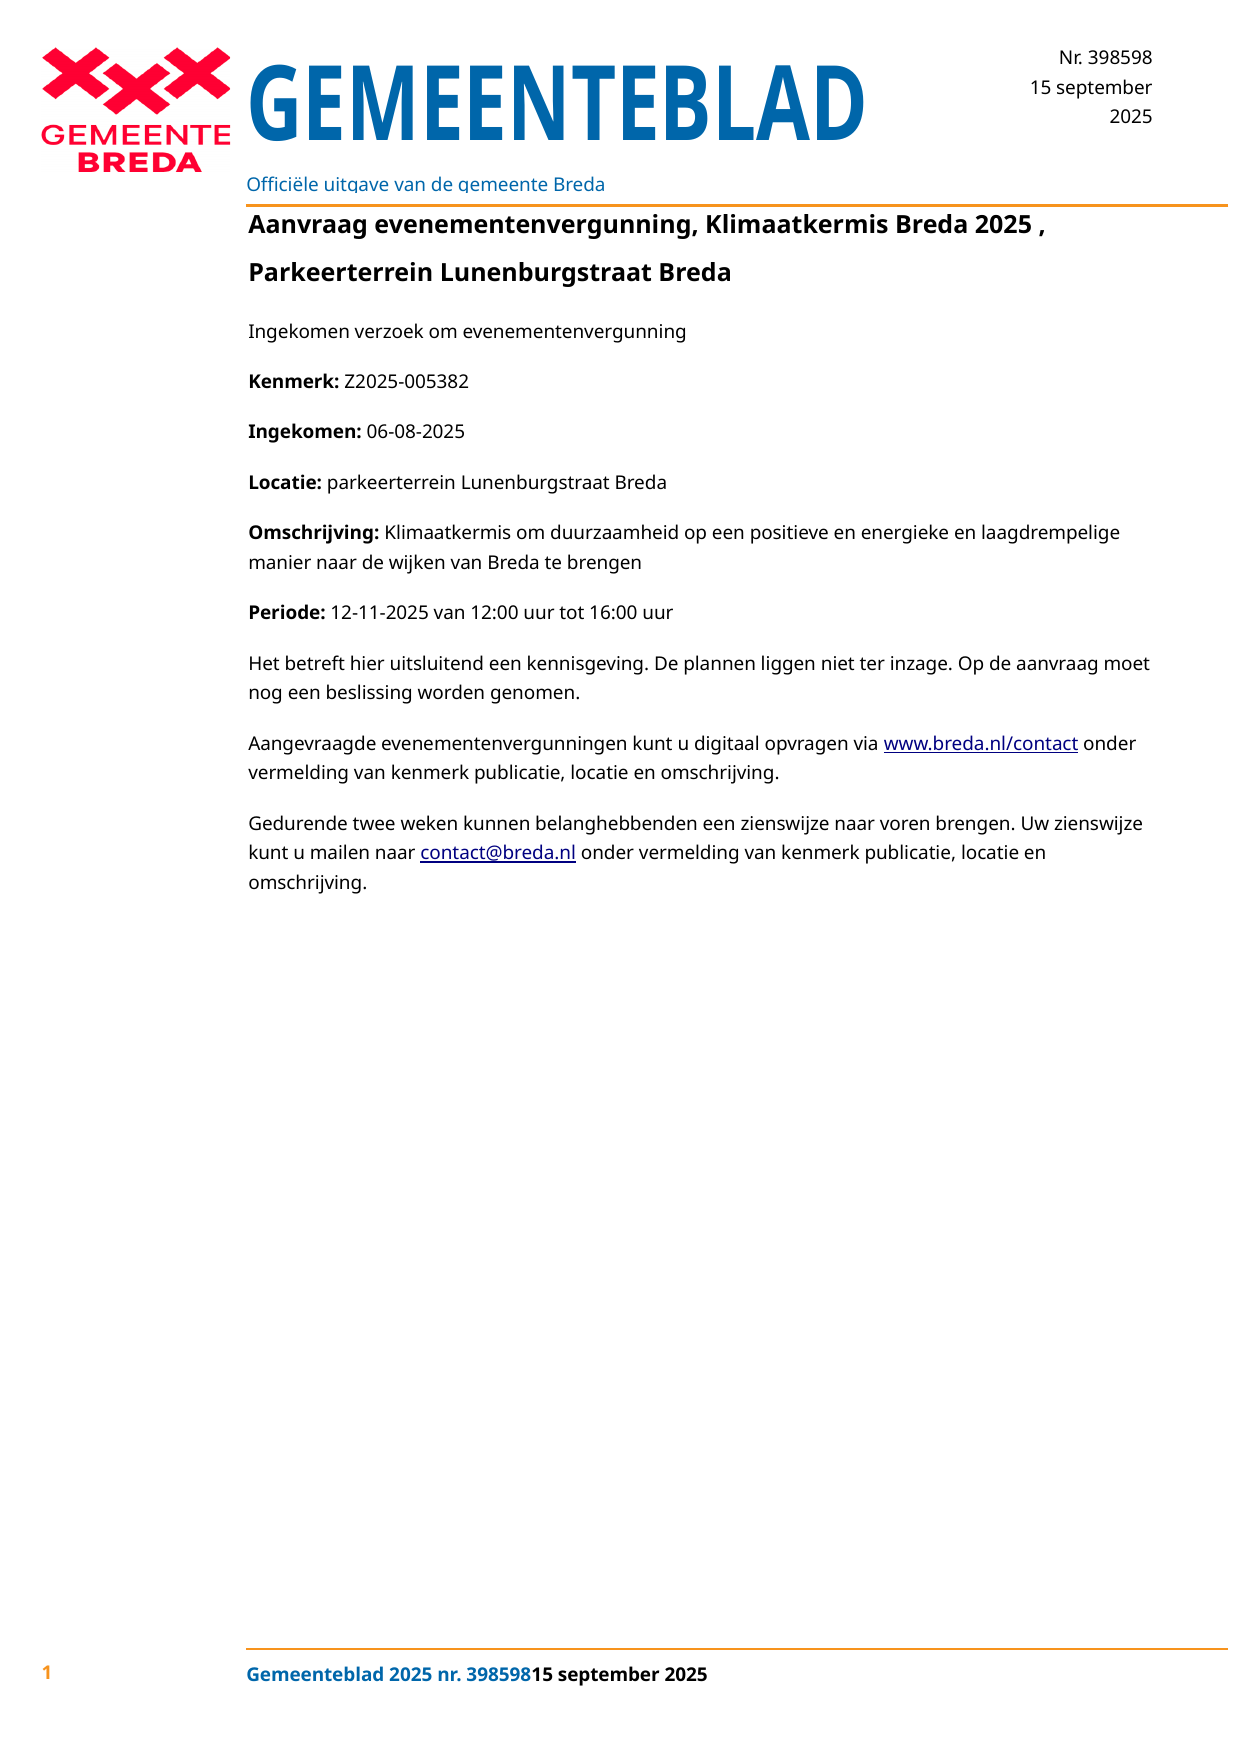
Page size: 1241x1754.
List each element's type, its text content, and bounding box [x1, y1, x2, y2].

text Aangevraagde evenementenvergunningen kunt u digitaal opvragen via www.breda.nl/contact onder vermelding van kenmerk publicatie, locatie en omschrijving. [248, 730, 1152, 785]
text Ingekomen: 06-08-2025 [248, 419, 1152, 444]
text Het betreft hier uitsluitend een kennisgeving. De plannen liggen niet ter inzage. Op de aanvraag moet nog een beslissing worden genomen. [248, 650, 1152, 705]
text Ingekomen verzoek om evenementenvergunning [248, 318, 1152, 344]
text Locatie: parkeerterrein Lunenburgstraat Breda [248, 469, 1152, 495]
text Kenmerk: Z2025-005382 [248, 368, 1152, 394]
text Gedurende twee weken kunnen belanghebbenden een zienswijze naar voren brengen. Uw zienswijze kunt u mailen naar contact@breda.nl onder vermelding van kenmerk publicatie, locatie en omschrijving. [248, 810, 1152, 895]
picture [41, 47, 231, 172]
text Omschrijving: Klimaatkermis om duurzaamheid op een positieve en energieke en laagdrempelige manier naar de wijken van Breda te brengen [248, 519, 1152, 575]
text Aanvraag evenementenvergunning, Klimaatkermis Breda 2025 , Parkeerterrein Lunenburgstraat Breda [248, 207, 1152, 288]
text Periode: 12-11-2025 van 12:00 uur tot 16:00 uur [248, 599, 1152, 625]
